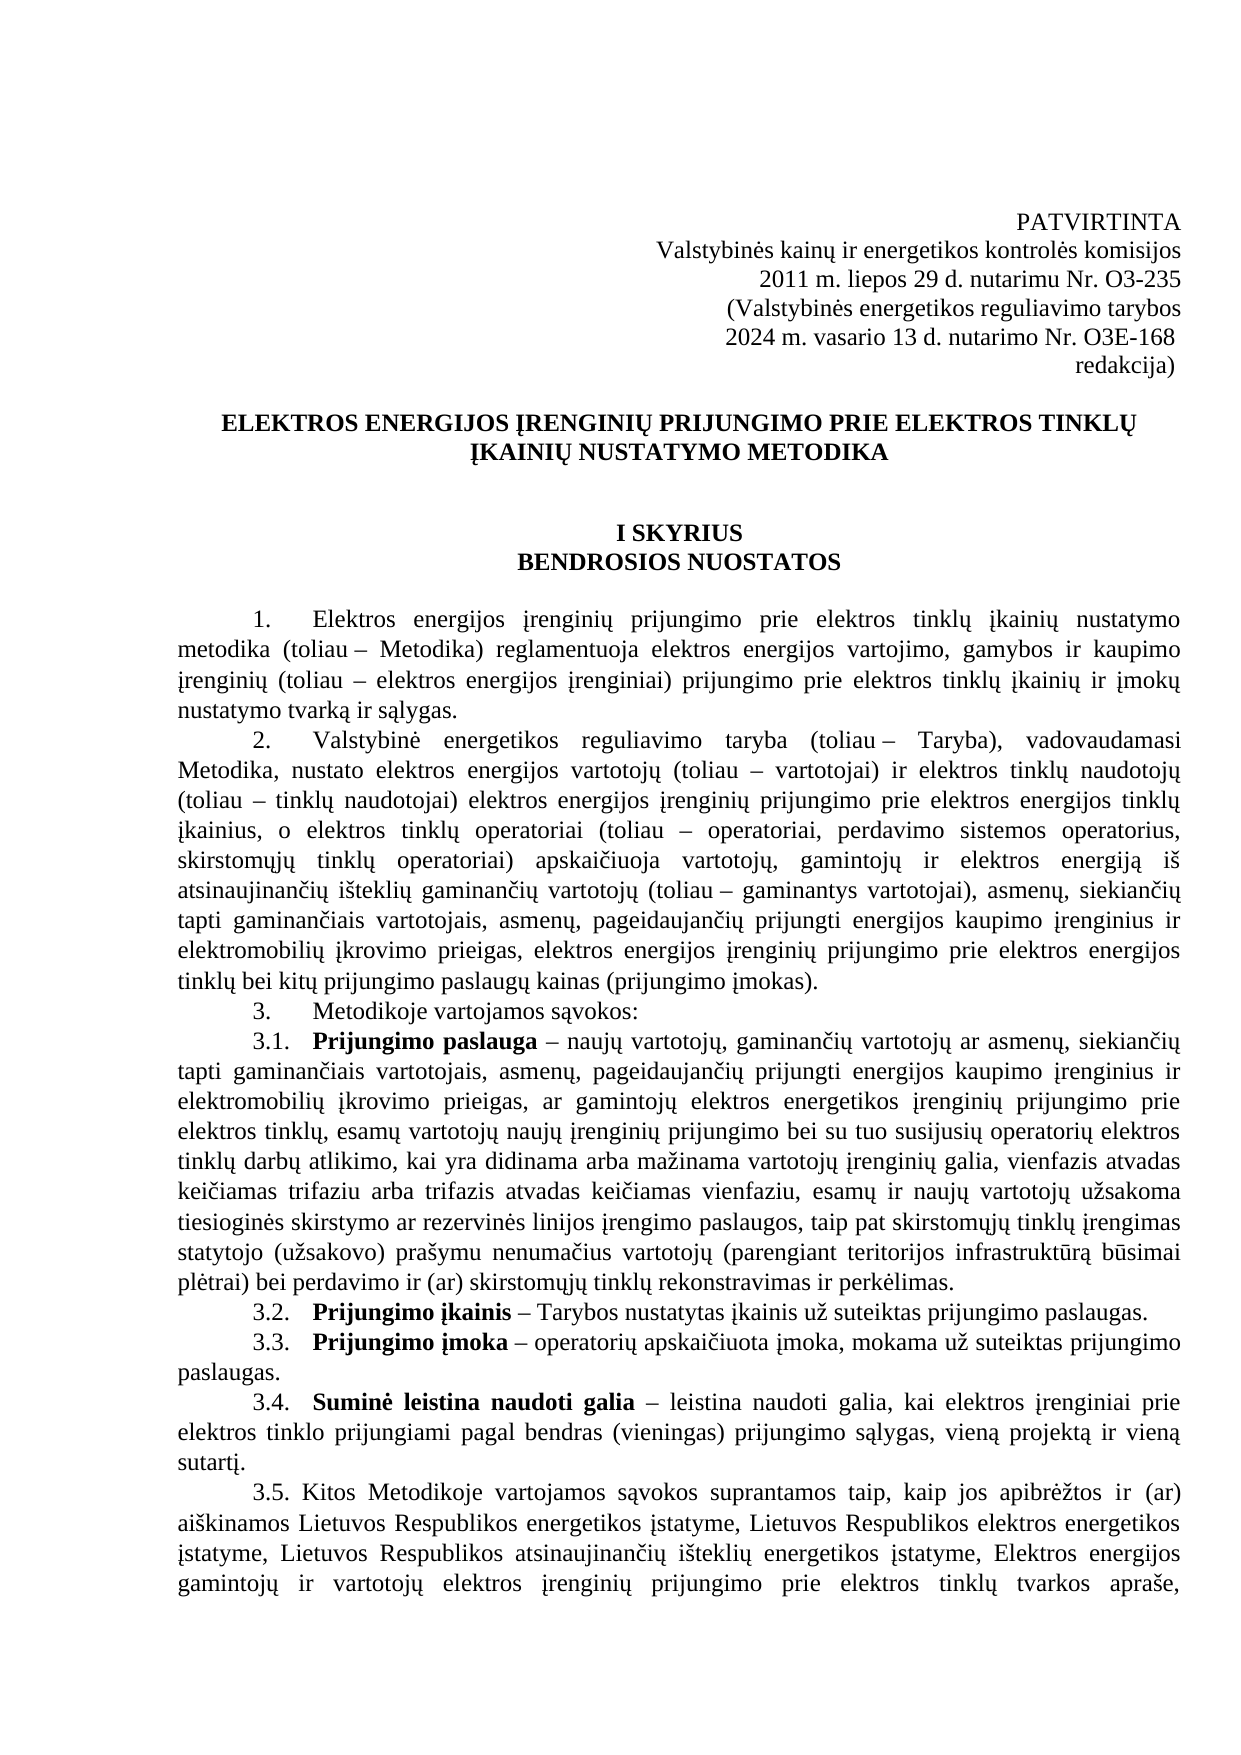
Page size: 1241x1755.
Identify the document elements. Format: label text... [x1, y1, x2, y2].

text ELEKTROS ENERGIJOS ĮRENGINIŲ PRIJUNGIMO PRIE ELEKTROS TINKLŲ ĮKAINIŲ NUSTATYMO METODIKA [177, 408, 1181, 465]
text BENDROSIOS NUOSTATOS [177, 547, 1181, 576]
text redakcija) [177, 350, 1181, 379]
text 3.1. Prijungimo paslauga – naujų vartotojų, gaminančių vartotojų ar asmenų, siekiančių tapti gaminančiais vartotojais, asmenų, pageidaujančių prijungti energijos kaupimo įrenginius ir elektromobilių įkrovimo prieigas, ar gamintojų elektros energetikos įrenginių prijungimo prie elektros tinklų, esamų vartotojų naujų įrenginių prijungimo bei su tuo susijusių operatorių elektros tinklų darbų atlikimo, kai yra didinama arba mažinama vartotojų įrenginių galia, vienfazis atvadas keičiamas trifaziu arba trifazis atvadas keičiamas vienfaziu, esamų ir naujų vartotojų užsakoma tiesioginės skirstymo ar rezervinės linijos įrengimo paslaugos, taip pat skirstomųjų tinklų įrengimas statytojo (užsakovo) prašymu nenumačius vartotojų (parengiant teritorijos infrastruktūrą būsimai plėtrai) bei perdavimo ir (ar) skirstomųjų tinklų rekonstravimas ir perkėlimas. [177, 1026, 1181, 1296]
text 3.5. Kitos Metodikoje vartojamos sąvokos suprantamos taip, kaip jos apibrėžtos ir (ar) aiškinamos Lietuvos Respublikos energetikos įstatyme, Lietuvos Respublikos elektros energetikos įstatyme, Lietuvos Respublikos atsinaujinančių išteklių energetikos įstatyme, Elektros energijos gamintojų ir vartotojų elektros įrenginių prijungimo prie elektros tinklų tvarkos apraše, [177, 1477, 1181, 1597]
text 2. Valstybinė energetikos reguliavimo taryba (toliau – Taryba), vadovaudamasi Metodika, nustato elektros energijos vartotojų (toliau – vartotojai) ir elektros tinklų naudotojų (toliau – tinklų naudotojai) elektros energijos įrenginių prijungimo prie elektros energijos tinklų įkainius, o elektros tinklų operatoriai (toliau – operatoriai, perdavimo sistemos operatorius, skirstomųjų tinklų operatoriai) apskaičiuoja vartotojų, gamintojų ir elektros energiją iš atsinaujinančių išteklių gaminančių vartotojų (toliau – gaminantys vartotojai), asmenų, siekiančių tapti gaminančiais vartotojais, asmenų, pageidaujančių prijungti energijos kaupimo įrenginius ir elektromobilių įkrovimo prieigas, elektros energijos įrenginių prijungimo prie elektros energijos tinklų bei kitų prijungimo paslaugų kainas (prijungimo įmokas). [177, 725, 1181, 994]
text I SKYRIUS [177, 518, 1181, 547]
text PATVIRTINTA [177, 207, 1181, 235]
text 3.3. Prijungimo įmoka – operatorių apskaičiuota įmoka, mokama už suteiktas prijungimo paslaugas. [177, 1327, 1181, 1386]
text 3.4. Suminė leistina naudoti galia – leistina naudoti galia, kai elektros įrenginiai prie elektros tinklo prijungiami pagal bendras (vieningas) prijungimo sąlygas, vieną projektą ir vieną sutartį. [177, 1387, 1181, 1476]
text 1. Elektros energijos įrenginių prijungimo prie elektros tinklų įkainių nustatymo metodika (toliau – Metodika) reglamentuoja elektros energijos vartojimo, gamybos ir kaupimo įrenginių (toliau – elektros energijos įrenginiai) prijungimo prie elektros tinklų įkainių ir įmokų nustatymo tvarką ir sąlygas. [177, 604, 1181, 723]
text 3.2. Prijungimo įkainis – Tarybos nustatytas įkainis už suteiktas prijungimo paslaugas. [177, 1297, 1181, 1326]
text Valstybinės kainų ir energetikos kontrolės komisijos [177, 235, 1181, 264]
text (Valstybinės energetikos reguliavimo tarybos [177, 293, 1181, 322]
text 2024 m. vasario 13 d. nutarimo Nr. O3E-168 [177, 322, 1181, 350]
text 2011 m. liepos 29 d. nutarimu Nr. O3-235 [177, 264, 1181, 293]
text 3. Metodikoje vartojamos sąvokos: [177, 996, 1181, 1024]
